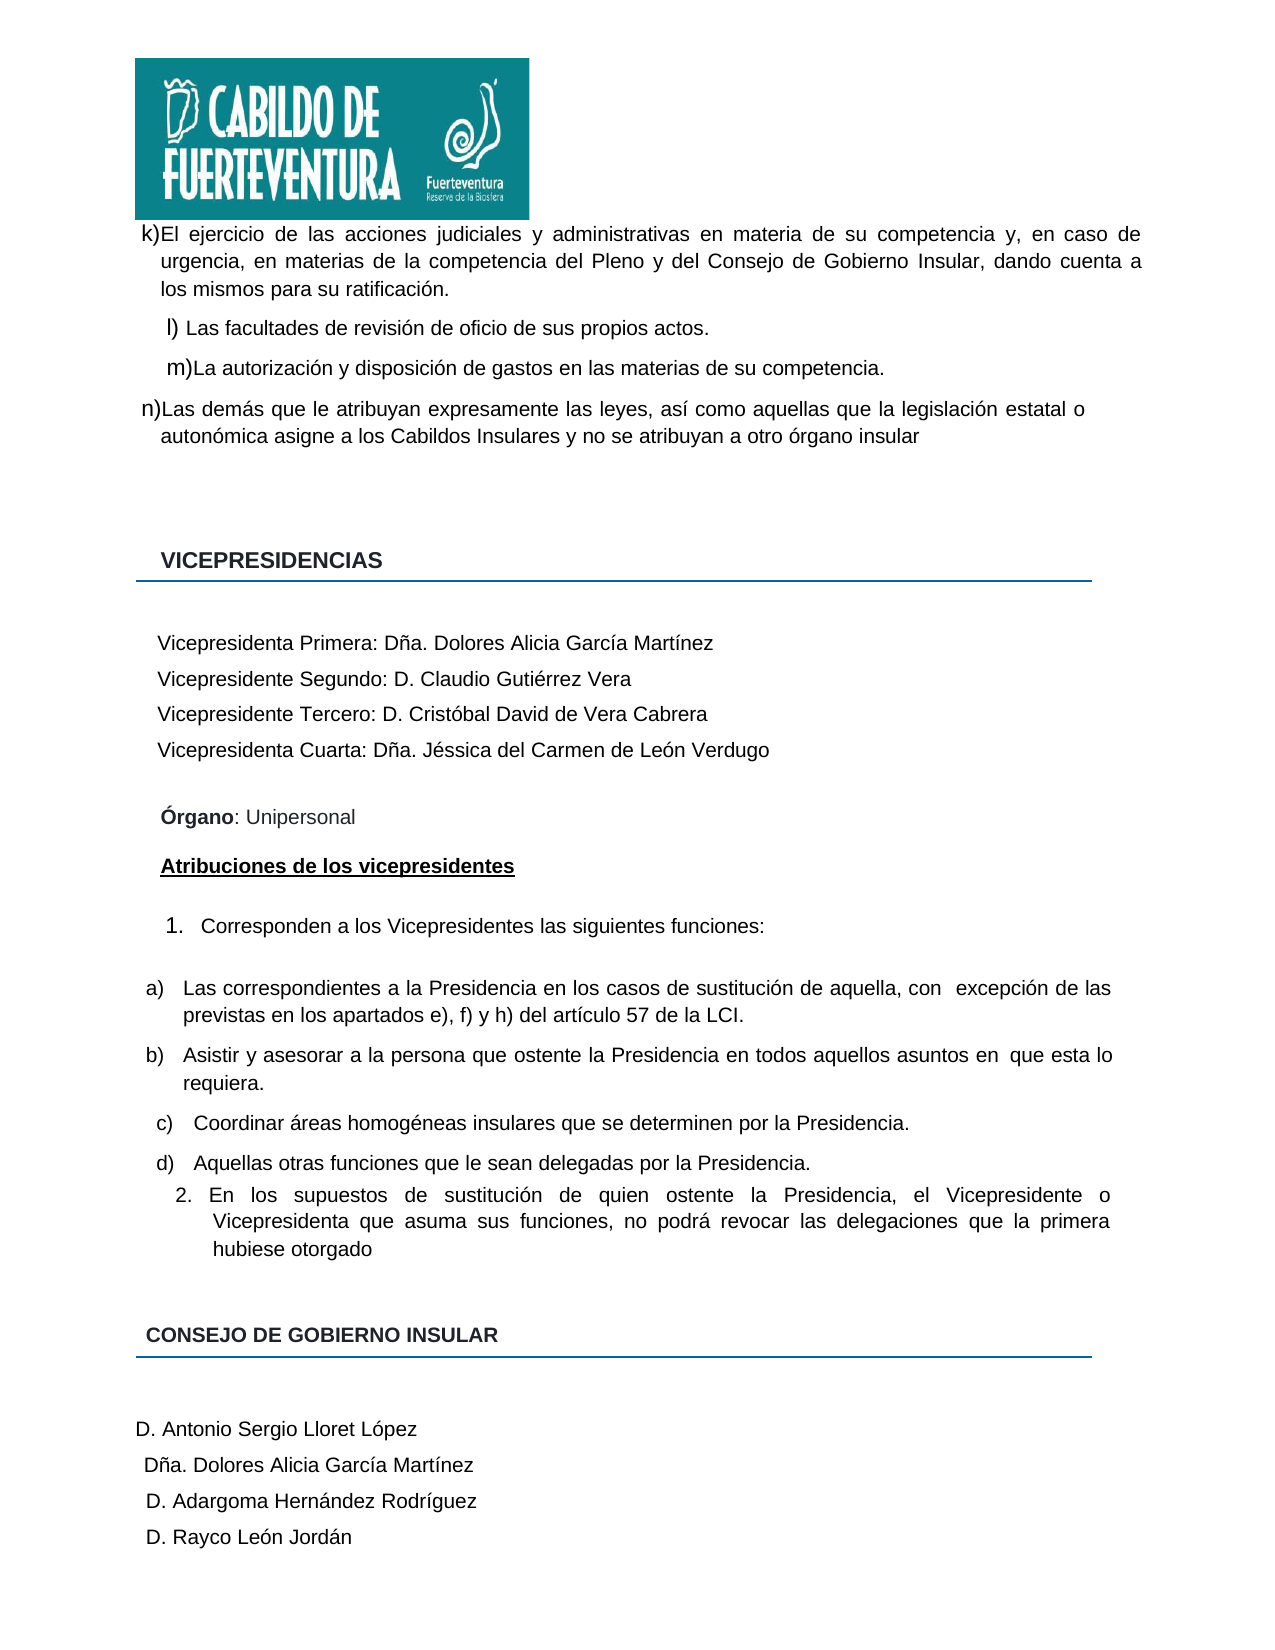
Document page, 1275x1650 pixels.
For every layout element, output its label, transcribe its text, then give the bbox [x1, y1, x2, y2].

list Las correspondientes a la Presidencia en los casos de sustitución de aquella, con excepción de las previstas en los apartados e), f) y h) del artículo 57 de la LCI. [146, 976, 1141, 1027]
picture [135, 58, 530, 220]
list Asistir y asesorar a la persona que ostente la Presidencia en todos aquellos asuntos en que esta lo requiera. [146, 1043, 1141, 1094]
text 1. Corresponden a los Vicepresidentes las siguientes funciones: [165, 912, 1154, 939]
subtitle VICEPRESIDENCIAS [160, 547, 1154, 573]
list El ejercicio de las acciones judiciales y administrativas en materia de su competencia y, en caso de urgencia, en materias de la competencia del Pleno y del Consejo de Gobierno Insular, dando cuenta a los mismos para su ratificación. [141, 220, 1142, 301]
text Vicepresidenta Primera: Dña. Dolores Alicia García Martínez Vicepresidente Segundo: D. Claudio Gutiérrez Vera [157, 630, 835, 691]
text Dña. Dolores Alicia García Martínez [135, 1453, 495, 1477]
text 2. En los supuestos de sustitución de quien ostente la Presidencia, el Vicepresidente o Vicepresidenta que asuma sus funciones, no podrá revocar las delegaciones que la primera hubiese otorgado [175, 1182, 1111, 1260]
text Órgano: Unipersonal [160, 805, 1154, 829]
text D. Antonio Sergio Lloret López [135, 1416, 495, 1441]
subtitle Atribuciones de los vicepresidentes [160, 854, 1154, 878]
list Coordinar áreas homogéneas insulares que se determinen por la Presidencia. [156, 1111, 1154, 1135]
list Las facultades de revisión de oficio de sus propios actos. [166, 314, 1154, 340]
text Vicepresidente Tercero: D. Cristóbal David de Vera Cabrera Vicepresidenta Cuarta: Dña. Jéssica del Carmen de León Verdugo [157, 702, 835, 762]
subtitle CONSEJO DE GOBIERNO INSULAR [146, 1323, 1154, 1347]
text D. Rayco León Jordán [146, 1525, 1154, 1549]
list Aquellas otras funciones que le sean delegadas por la Presidencia. [156, 1151, 1154, 1175]
text D. Adargoma Hernández Rodríguez [146, 1489, 1154, 1513]
list Las demás que le atribuyan expresamente las leyes, así como aquellas que la legislación estatal o autonómica asigne a los Cabildos Insulares y no se atribuyan a otro órgano insular [141, 395, 1141, 448]
list La autorización y disposición de gastos en las materias de su competencia. [166, 354, 1154, 381]
